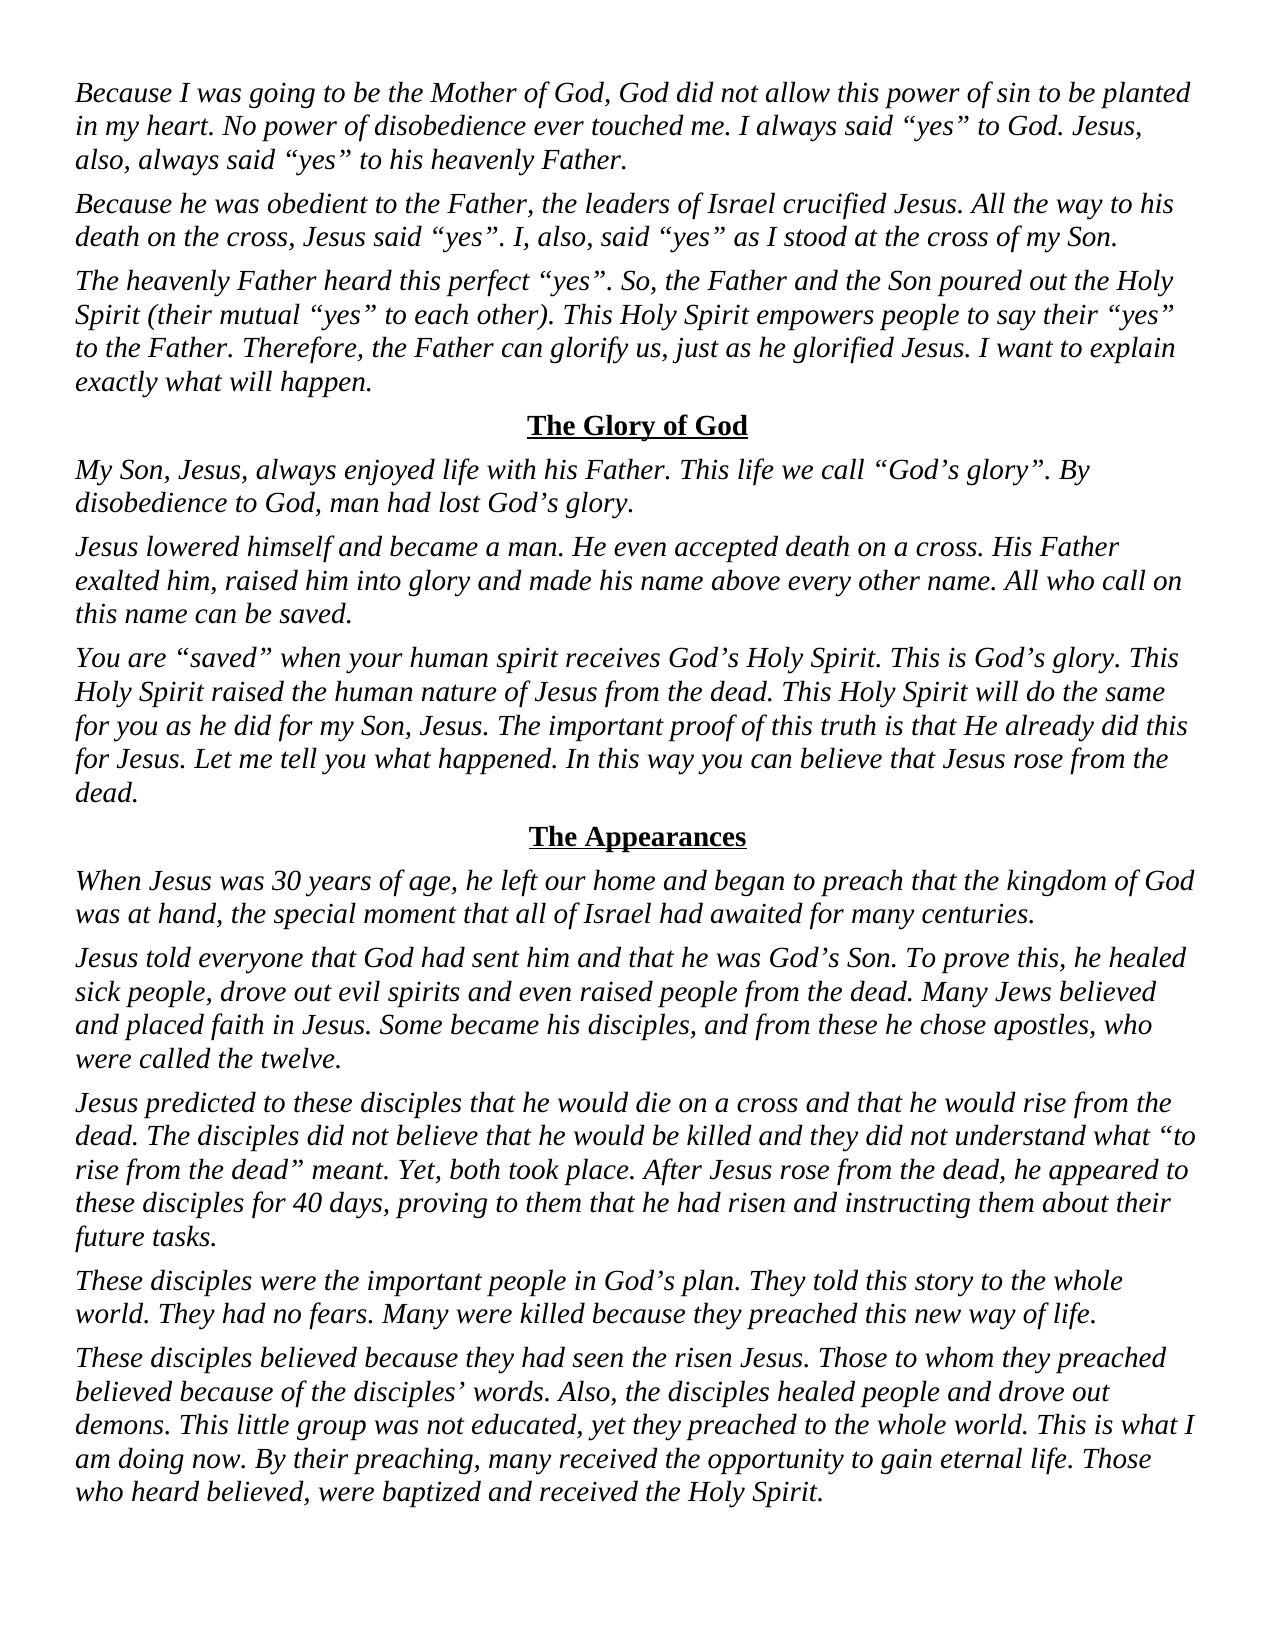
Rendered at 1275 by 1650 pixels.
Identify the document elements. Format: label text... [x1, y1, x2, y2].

text The heavenly Father heard this perfect “yes”. So, the Father and the Son poured out the Holy Spirit (their mutual “yes” to each other). This Holy Spirit empowers people to say their “yes” to the Father. Therefore, the Father can glorify us, just as he glorified Jesus. I want to explain exactly what will happen. [75, 263, 1200, 398]
text You are “saved” when your human spirit receives God’s Holy Spirit. This is God’s glory. This Holy Spirit raised the human nature of Jesus from the dead. This Holy Spirit will do the same for you as he did for my Son, Jesus. The important proof of this truth is that He already did this for Jesus. Let me tell you what happened. In this way you can believe that Jesus rose from the dead. [75, 641, 1200, 808]
text Jesus lowered himself and became a man. He even accepted death on a cross. His Father exalted him, raised him into glory and made his name above every other name. All who call on this name can be saved. [75, 529, 1200, 630]
text These disciples believed because they had seen the risen Jesus. Those to whom they preached believed because of the disciples’ words. Also, the disciples healed people and drove out demons. This little group was not educated, yet they preached to the whole world. This is what I am doing now. By their preaching, many received the opportunity to gain eternal life. Those who heard believed, were baptized and received the Holy Spirit. [75, 1340, 1200, 1508]
text Jesus told everyone that God had sent him and that he was God’s Son. To prove this, he healed sick people, drove out evil spirits and even raised people from the dead. Many Jews believed and placed faith in Jesus. Some became his disciples, and from these he chose apostles, who were called the twelve. [75, 940, 1200, 1074]
text The Glory of God [75, 408, 1200, 442]
text When Jesus was 30 years of age, he left our home and began to preach that the kingdom of God was at hand, the special moment that all of Israel had awaited for many centuries. [75, 863, 1200, 930]
text Jesus predicted to these disciples that he would die on a cross and that he would rise from the dead. The disciples did not believe that he would be killed and they did not understand what “to rise from the dead” meant. Yet, both took place. After Jesus rose from the dead, he appeared to these disciples for 40 days, proving to them that he had risen and instructing them about their future tasks. [75, 1085, 1200, 1252]
text Because I was going to be the Mother of God, God did not allow this power of sin to be planted in my heart. No power of disobedience ever touched me. I always said “yes” to God. Jesus, also, always said “yes” to his heavenly Father. [75, 75, 1200, 176]
text Because he was obedient to the Father, the leaders of Israel crucified Jesus. All the way to his death on the cross, Jesus said “yes”. I, also, said “yes” as I stood at the cross of my Son. [75, 186, 1200, 253]
text These disciples were the important people in God’s plan. They told this story to the whole world. They had no fears. Many were killed because they preached this new way of life. [75, 1263, 1200, 1330]
text My Son, Jesus, always enjoyed life with his Father. This life we call “God’s glory”. By disobedience to God, man had lost God’s glory. [75, 452, 1200, 519]
text The Appearances [75, 819, 1200, 852]
